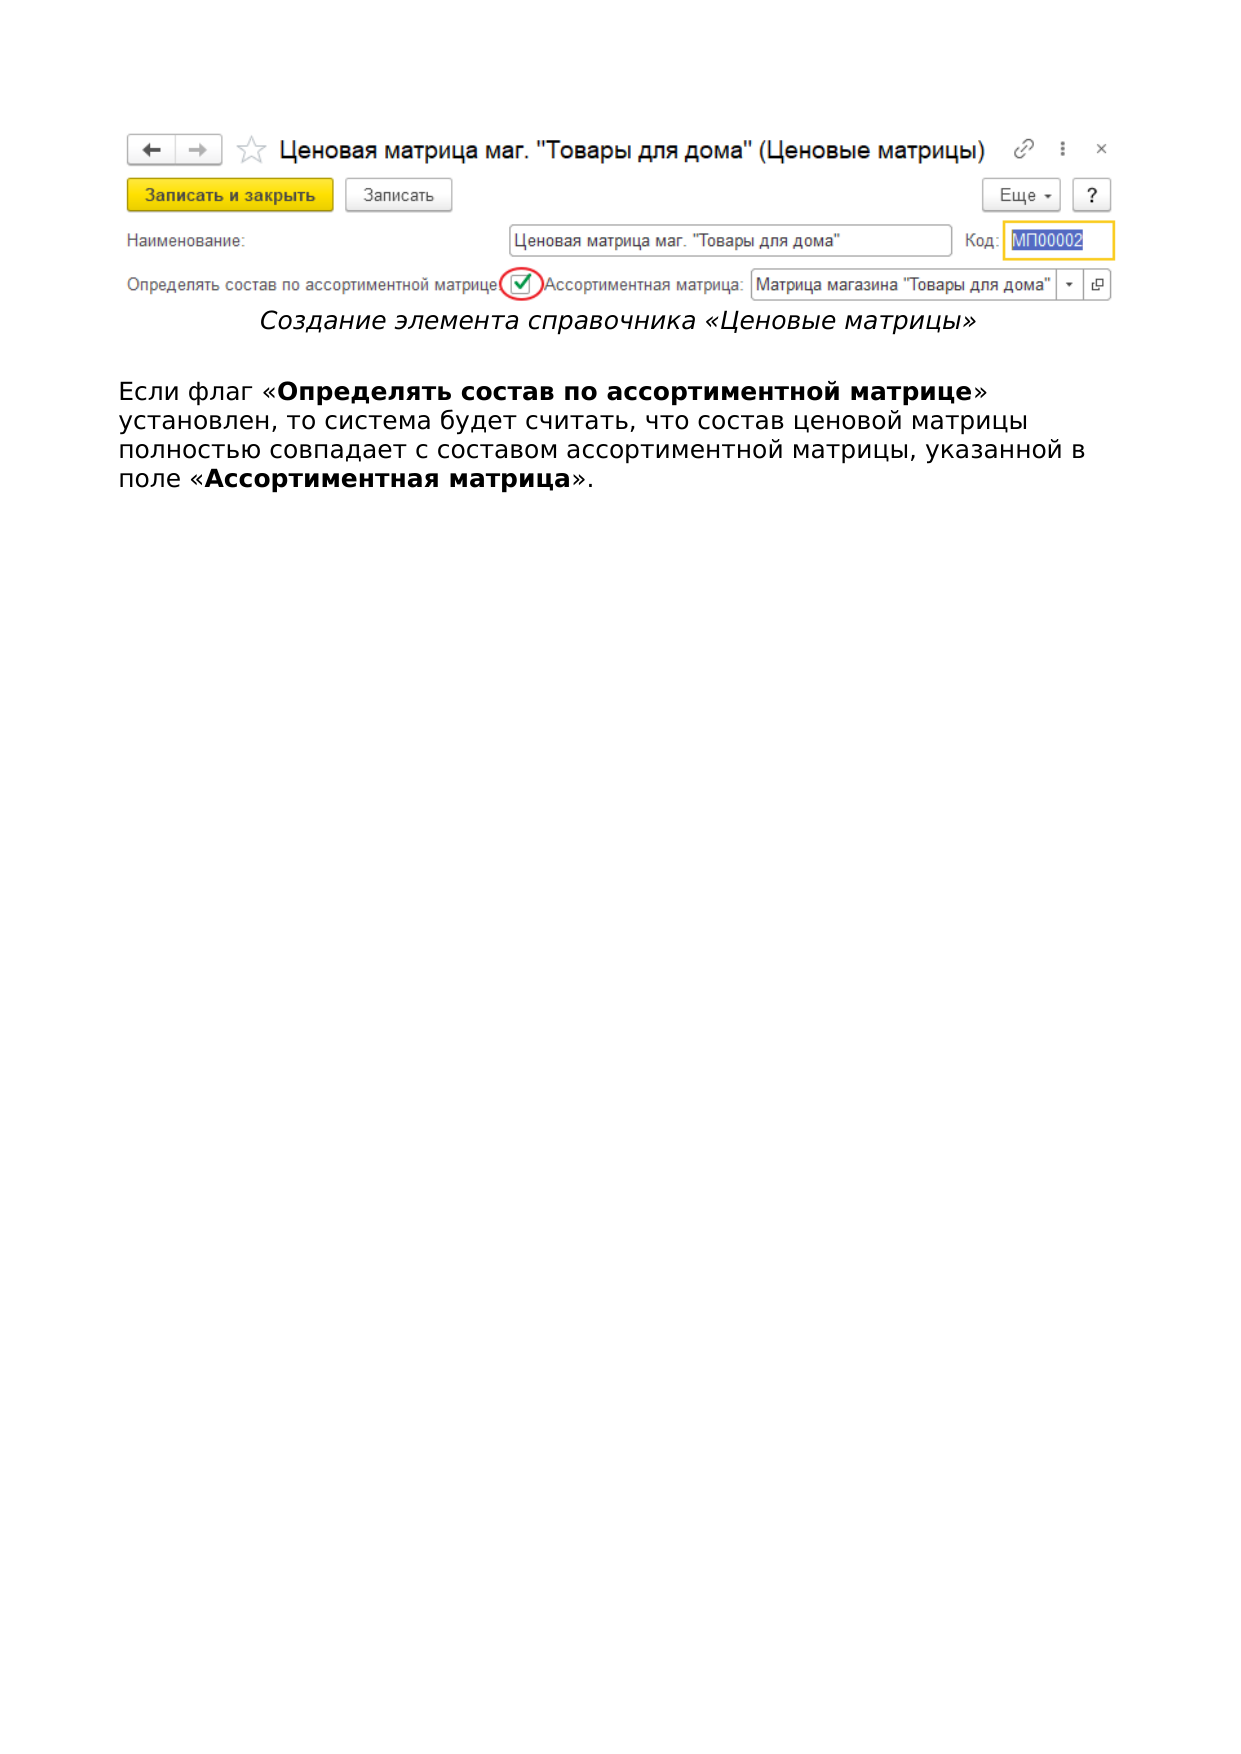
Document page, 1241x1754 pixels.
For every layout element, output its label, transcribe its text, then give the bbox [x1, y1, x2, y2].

text Если флаг «Определять состав по ассортиментной матрице» установлен, то система будет считать, что состав ценовой матрицы полностью совпадает с составом ассортиментной матрицы, указанной в поле «Ассортиментная матрица». [118, 377, 1122, 493]
text [118, 118, 1122, 130]
text Создание элемента справочника «Ценовые матрицы» [118, 306, 1122, 335]
picture [118, 130, 1123, 306]
text [118, 335, 1122, 364]
